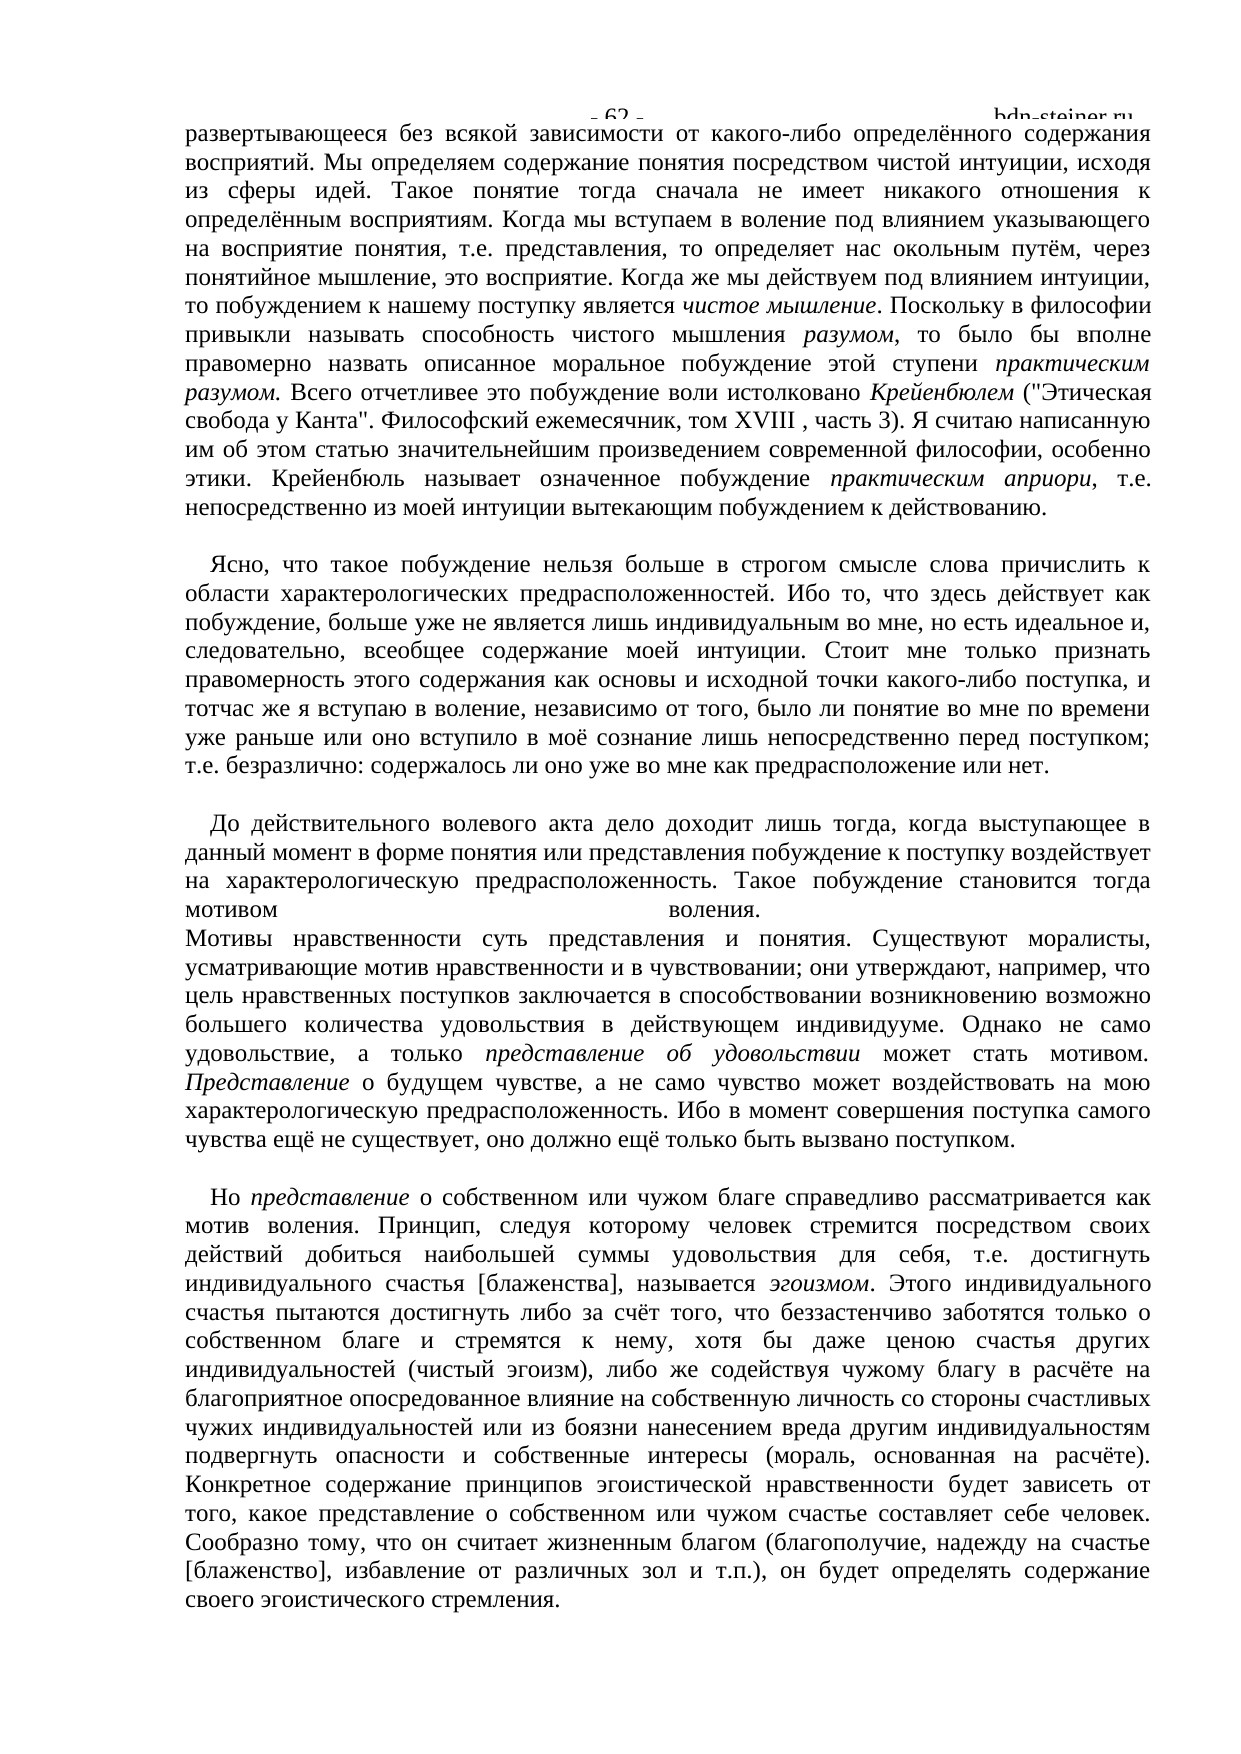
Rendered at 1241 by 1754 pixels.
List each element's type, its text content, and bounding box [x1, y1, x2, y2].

text Ясно, что такое побуждение нельзя больше в строгом смысле слова причислить к области характерологических предрасположенностей. Ибо то, что здесь действует как побуждение, больше уже не является лишь индивидуальным во мне, но есть идеальное и, следовательно, всеобщее содержание моей интуиции. Стоит мне только признать правомерность этого содержания как основы и исходной точки какого-либо поступка, и тотчас же я вступаю в воление, независимо от того, было ли понятие во мне по времени уже раньше или оно вступило в моё сознание лишь непосредственно перед поступком; т.е. безразлично: содержалось ли оно уже во мне как предрасположение или нет. [185, 549, 1152, 779]
text Но представление о собственном или чужом благе справедливо рассматривается как мотив воления. Принцип, следуя которому человек стремится посредством своих действий добиться наибольшей суммы удовольствия для себя, т.е. достигнуть индивидуального счастья [блаженства], называется эгоизмом. Этого индивидуального счастья пытаются достигнуть либо за счёт того, что беззастенчиво заботятся только о собственном благе и стремятся к нему, хотя бы даже ценою счастья других индивидуальностей (чистый эгоизм), либо же содействуя чужому благу в расчёте на благоприятное опосредованное влияние на собственную личность со стороны счастливых чужих индивидуальностей или из боязни нанесением вреда другим индивидуальностям подвергнуть опасности и собственные интересы (мораль, основанная на расчёте). Конкретное содержание принципов эгоистической нравственности будет зависеть от того, какое представление о собственном или чужом счастье составляет себе человек. Сообразно тому, что он считает жизненным благом (благополучие, надежду на счастье [блаженство], избавление от различных зол и т.п.), он будет определять содержание своего эгоистического стремления. [185, 1182, 1152, 1613]
text Высшей ступенью индивидуальной жизни является понятийное мышление, развертывающееся без всякой зависимости от какого-либо определённого содержания восприятий. Мы определяем содержание понятия посредством чистой интуиции, исходя из сферы идей. Такое понятие тогда сначала не имеет никакого отношения к определённым восприятиям. Когда мы вступаем в воление под влиянием указывающего на восприятие понятия, т.е. представления, то определяет нас окольным путём, через понятийное мышление, это восприятие. Когда же мы действуем под влиянием интуиции, то побуждением к нашему поступку является чистое мышление. Поскольку в философии привыкли называть способность чистого мышления разумом, то было бы вполне правомерно назвать описанное моральное побуждение этой ступени практическим разумом. Всего отчетливее это побуждение воли истолковано Крейенбюлем ("Этическая свобода у Канта". Философский ежемесячник, том XVIII , часть 3). Я считаю написанную им об этом статью значительнейшим произведением современной философии, особенно этики. Крейенбюль называет означенное побуждение практическим априори, т.е. непосредственно из моей интуиции вытекающим побуждением к действованию. [185, 118, 1152, 521]
text До действительного волевого акта дело доходит лишь тогда, когда выступающее в данный момент в форме понятия или представления побуждение к поступку воздействует на характерологическую предрасположенность. Такое побуждение становится тогда мотивом воления. Мотивы нравственности суть представления и понятия. Существуют моралисты, усматривающие мотив нравственности и в чувствовании; они утверждают, например, что цель нравственных поступков заключается в способствовании возникновению возможно большего количества удовольствия в действующем индивидууме. Однако не само удовольствие, а только представление об удовольствии может стать мотивом. Представление о будущем чувстве, а не само чувство может воздействовать на мою характерологическую предрасположенность. Ибо в момент совершения поступка самого чувства ещё не существует, оно должно ещё только быть вызвано поступком. [185, 808, 1152, 1153]
